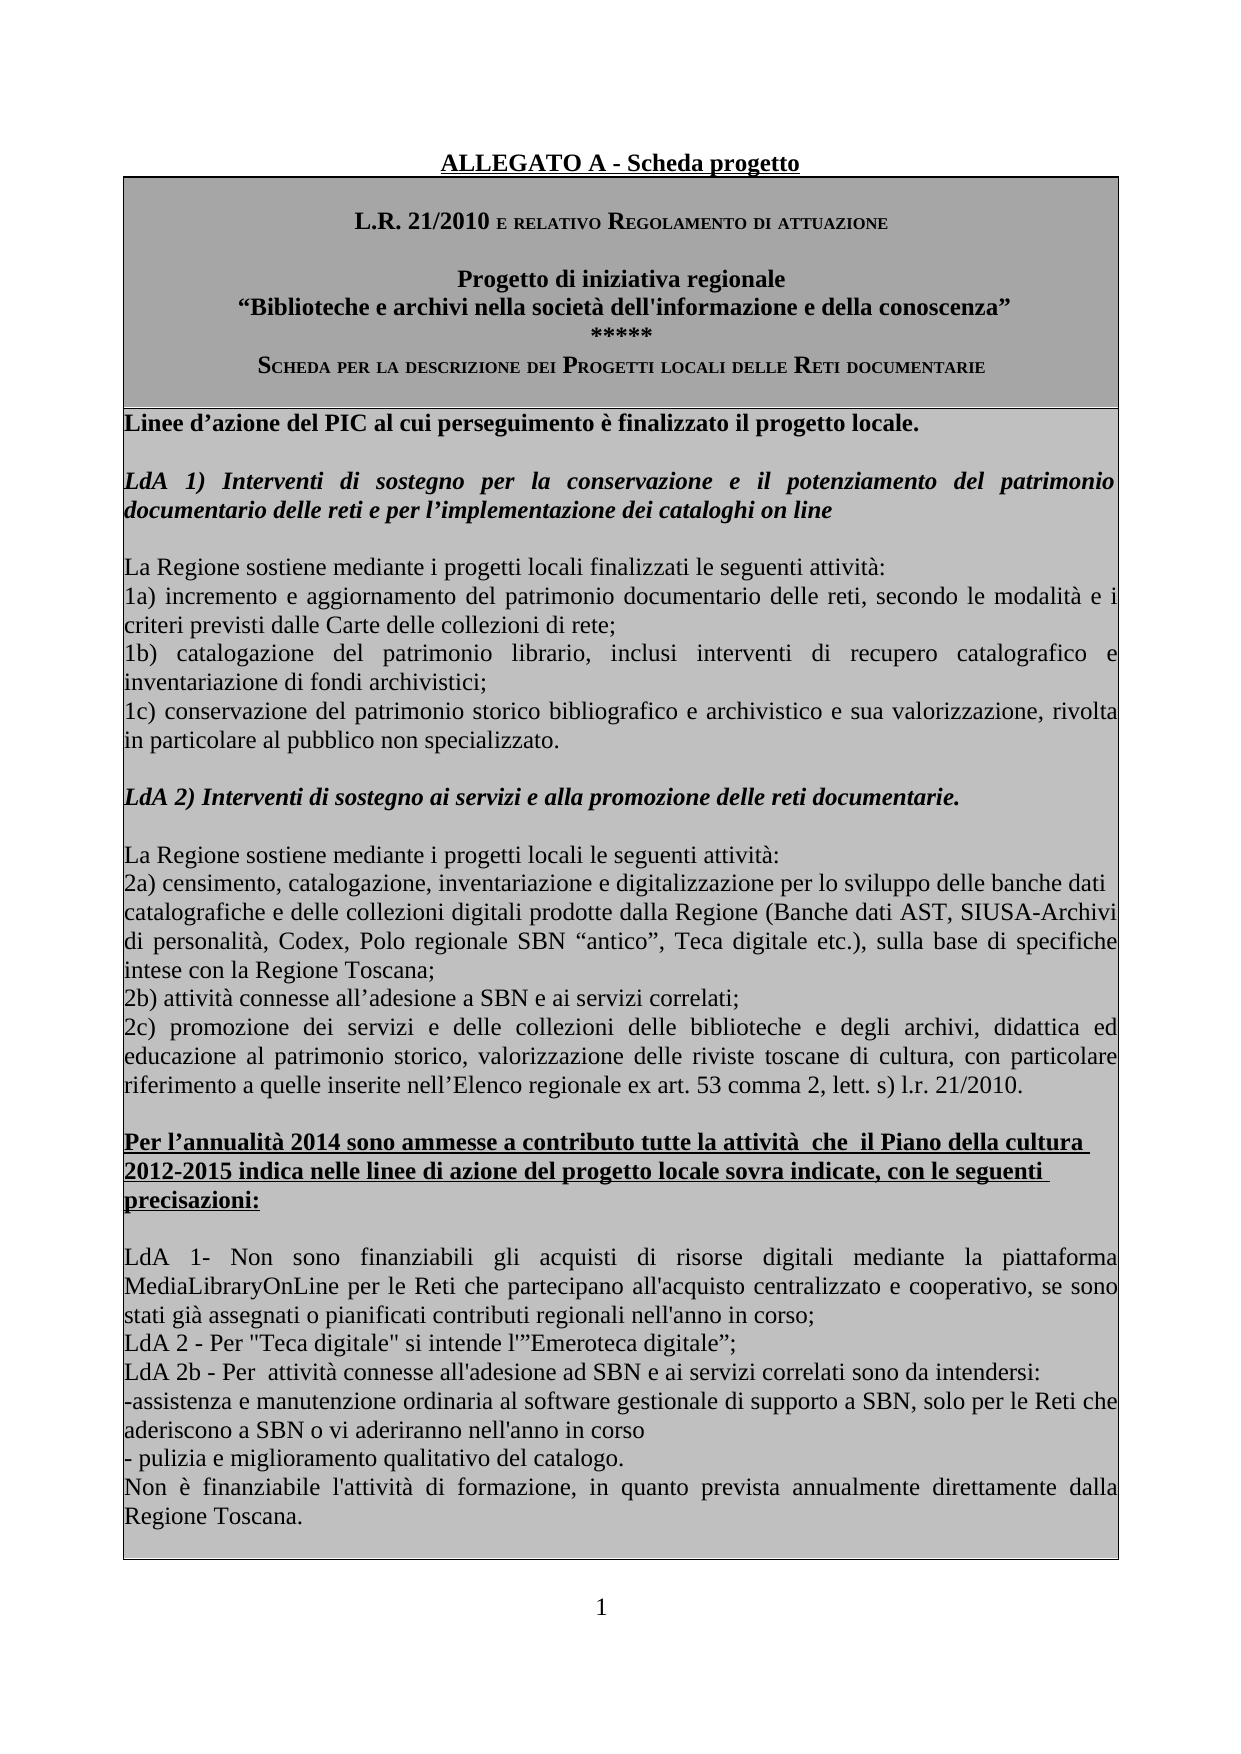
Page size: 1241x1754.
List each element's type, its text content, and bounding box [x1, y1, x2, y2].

text ALLEGATO A - Scheda progetto [118, 148, 1122, 176]
table_header [1123, 176, 1128, 407]
table_cell [1123, 408, 1128, 1558]
table_header L.R. 21/2010 e relativo Regolamento di attuazione Progetto di iniziativa regionale “Biblioteche e archivi nella società dell'informazione e della conoscenza” ***** Scheda per la descrizione dei Progetti locali delle Reti documentarie [124, 178, 1118, 407]
table_cell [1119, 408, 1123, 1558]
table_header [1128, 176, 1145, 407]
table_cell Linee d’azione del PIC al cui perseguimento è finalizzato il progetto locale. LdA 1) Interventi di sostegno per la conservazione e il potenziamento del patrimonio documentario delle reti e per l’implementazione dei cataloghi on line La Regione sostiene mediante i progetti locali finalizzati le seguenti attività: 1a) incremento e aggiornamento del patrimonio documentario delle reti, secondo le modalità e i criteri previsti dalle Carte delle collezioni di rete; 1b) catalogazione del patrimonio librario, inclusi interventi di recupero catalografico e inventariazione di fondi archivistici; 1c) conservazione del patrimonio storico bibliografico e archivistico e sua valorizzazione, rivolta in particolare al pubblico non specializzato. LdA 2) Interventi di sostegno ai servizi e alla promozione delle reti documentarie. La Regione sostiene mediante i progetti locali le seguenti attività: 2a) censimento, catalogazione, inventariazione e digitalizzazione per lo sviluppo delle banche dati catalografiche e delle collezioni digitali prodotte dalla Regione (Banche dati AST, SIUSA-Archivi di personalità, Codex, Polo regionale SBN “antico”, Teca digitale etc.), sulla base di specifiche intese con la Regione Toscana; 2b) attività connesse all’adesione a SBN e ai servizi correlati; 2c) promozione dei servizi e delle collezioni delle biblioteche e degli archivi, didattica ed educazione al patrimonio storico, valorizzazione delle riviste toscane di cultura, con particolare riferimento a quelle inserite nell’Elenco regionale ex art. 53 comma 2, lett. s) l.r. 21/2010. Per l’annualità 2014 sono ammesse a contributo tutte la attività che il Piano della cultura 2012-2015 indica nelle linee di azione del progetto locale sovra indicate, con le seguenti precisazioni: LdA 1- Non sono finanziabili gli acquisti di risorse digitali mediante la piattaforma MediaLibraryOnLine per le Reti che partecipano all'acquisto centralizzato e cooperativo, se sono stati già assegnati o pianificati contributi regionali nell'anno in corso; LdA 2 - Per "Teca digitale" si intende l'”Emeroteca digitale”; LdA 2b - Per attività connesse all'adesione ad SBN e ai servizi correlati sono da intendersi: -assistenza e manutenzione ordinaria al software gestionale di supporto a SBN, solo per le Reti che aderiscono a SBN o vi aderiranno nell'anno in corso - pulizia e miglioramento qualitativo del catalogo. Non è finanziabile l'attività di formazione, in quanto prevista annualmente direttamente dalla Regione Toscana. [124, 409, 1118, 1558]
table_cell [1128, 408, 1145, 1558]
table_header [1119, 176, 1123, 407]
